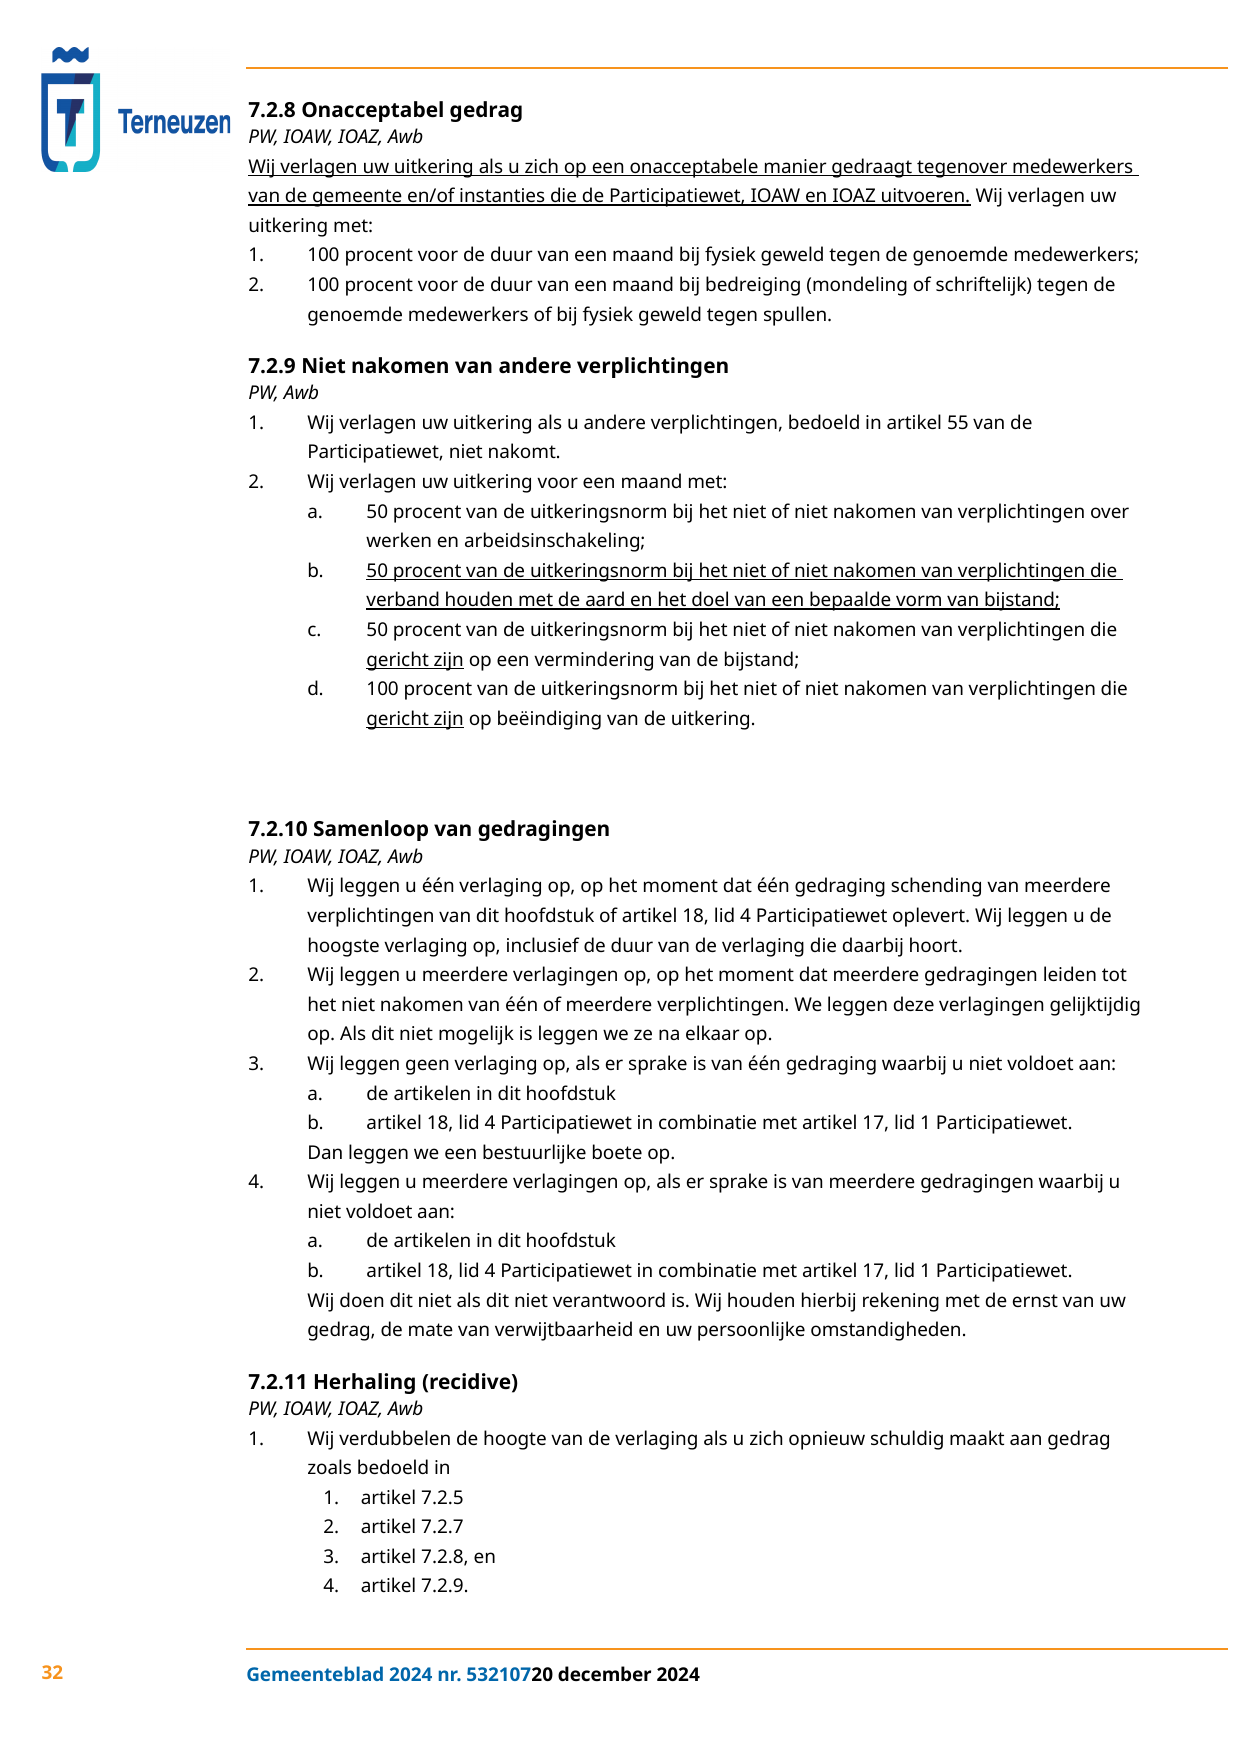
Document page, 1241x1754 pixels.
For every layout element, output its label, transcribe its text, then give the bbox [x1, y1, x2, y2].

text PW, IOAW, IOAZ, Awb [248, 1395, 1152, 1421]
list 50 procent van de uitkeringsnorm bij het niet of niet nakomen van verplichtingen over werken en arbeidsinschakeling; [307, 498, 1152, 553]
list artikel 7.2.7 [323, 1513, 1152, 1539]
text PW, IOAW, IOAZ, Awb [248, 843, 1152, 869]
text 7.2.10 Samenloop van gedragingen [248, 814, 1152, 843]
list de artikelen in dit hoofdstuk [307, 1228, 1152, 1253]
text 7.2.9 Niet nakomen van andere verplichtingen [248, 351, 1152, 379]
list artikel 7.2.5 [323, 1484, 1152, 1510]
list Wij leggen u één verlaging op, op het moment dat één gedraging schending van meerdere verplichtingen van dit hoofdstuk of artikel 18, lid 4 Participatiewet oplevert. Wij leggen u de hoogste verlaging op, inclusief de duur van de verlaging die daarbij hoort. [248, 873, 1152, 957]
picture [41, 47, 231, 172]
text 7.2.11 Herhaling (recidive) [248, 1367, 1152, 1395]
list 50 procent van de uitkeringsnorm bij het niet of niet nakomen van verplichtingen die gericht zijn op een vermindering van de bijstand; [307, 616, 1152, 672]
list 100 procent van de uitkeringsnorm bij het niet of niet nakomen van verplichtingen die gericht zijn op beëindiging van de uitkering. [307, 675, 1152, 731]
list Wij verdubbelen de hoogte van de verlaging als u zich opnieuw schuldig maakt aan gedrag zoals bedoeld in [248, 1425, 1152, 1480]
text PW, IOAW, IOAZ, Awb [248, 123, 1152, 149]
list artikel 18, lid 4 Participatiewet in combinatie met artikel 17, lid 1 Participatiewet. [307, 1109, 1152, 1135]
text 7.2.8 Onacceptabel gedrag [248, 95, 1152, 123]
list artikel 18, lid 4 Participatiewet in combinatie met artikel 17, lid 1 Participatiewet. [307, 1257, 1152, 1283]
list Wij leggen u meerdere verlagingen op, als er sprake is van meerdere gedragingen waarbij u niet voldoet aan: [248, 1168, 1152, 1224]
list 50 procent van de uitkeringsnorm bij het niet of niet nakomen van verplichtingen die verband houden met de aard en het doel van een bepaalde vorm van bijstand; [307, 557, 1152, 612]
list de artikelen in dit hoofdstuk [307, 1080, 1152, 1105]
list Dan leggen we een bestuurlijke boete op. [248, 1139, 1152, 1164]
list artikel 7.2.9. [323, 1573, 1152, 1598]
list Wij doen dit niet als dit niet verantwoord is. Wij houden hierbij rekening met de ernst van uw gedrag, de mate van verwijtbaarheid en uw persoonlijke omstandigheden. [248, 1287, 1152, 1342]
list Wij verlagen uw uitkering voor een maand met: [248, 468, 1152, 494]
list 100 procent voor de duur van een maand bij fysiek geweld tegen de genoemde medewerkers; [248, 242, 1152, 267]
list Wij leggen geen verlaging op, als er sprake is van één gedraging waarbij u niet voldoet aan: [248, 1050, 1152, 1076]
text Wij verlagen uw uitkering als u zich op een onacceptabele manier gedraagt tegenover medewerkers van de gemeente en/of instanties die de Participatiewet, IOAW en IOAZ uitvoeren. Wij verlagen uw uitkering met: [248, 153, 1152, 238]
list 100 procent voor de duur van een maand bij bedreiging (mondeling of schriftelijk) tegen de genoemde medewerkers of bij fysiek geweld tegen spullen. [248, 271, 1152, 326]
list Wij verlagen uw uitkering als u andere verplichtingen, bedoeld in artikel 55 van de Participatiewet, niet nakomt. [248, 409, 1152, 464]
text PW, Awb [248, 379, 1152, 405]
list Wij leggen u meerdere verlagingen op, op het moment dat meerdere gedragingen leiden tot het niet nakomen van één of meerdere verplichtingen. We leggen deze verlagingen gelijktijdig op. Als dit niet mogelijk is leggen we ze na elkaar op. [248, 961, 1152, 1046]
list artikel 7.2.8, en [323, 1543, 1152, 1569]
